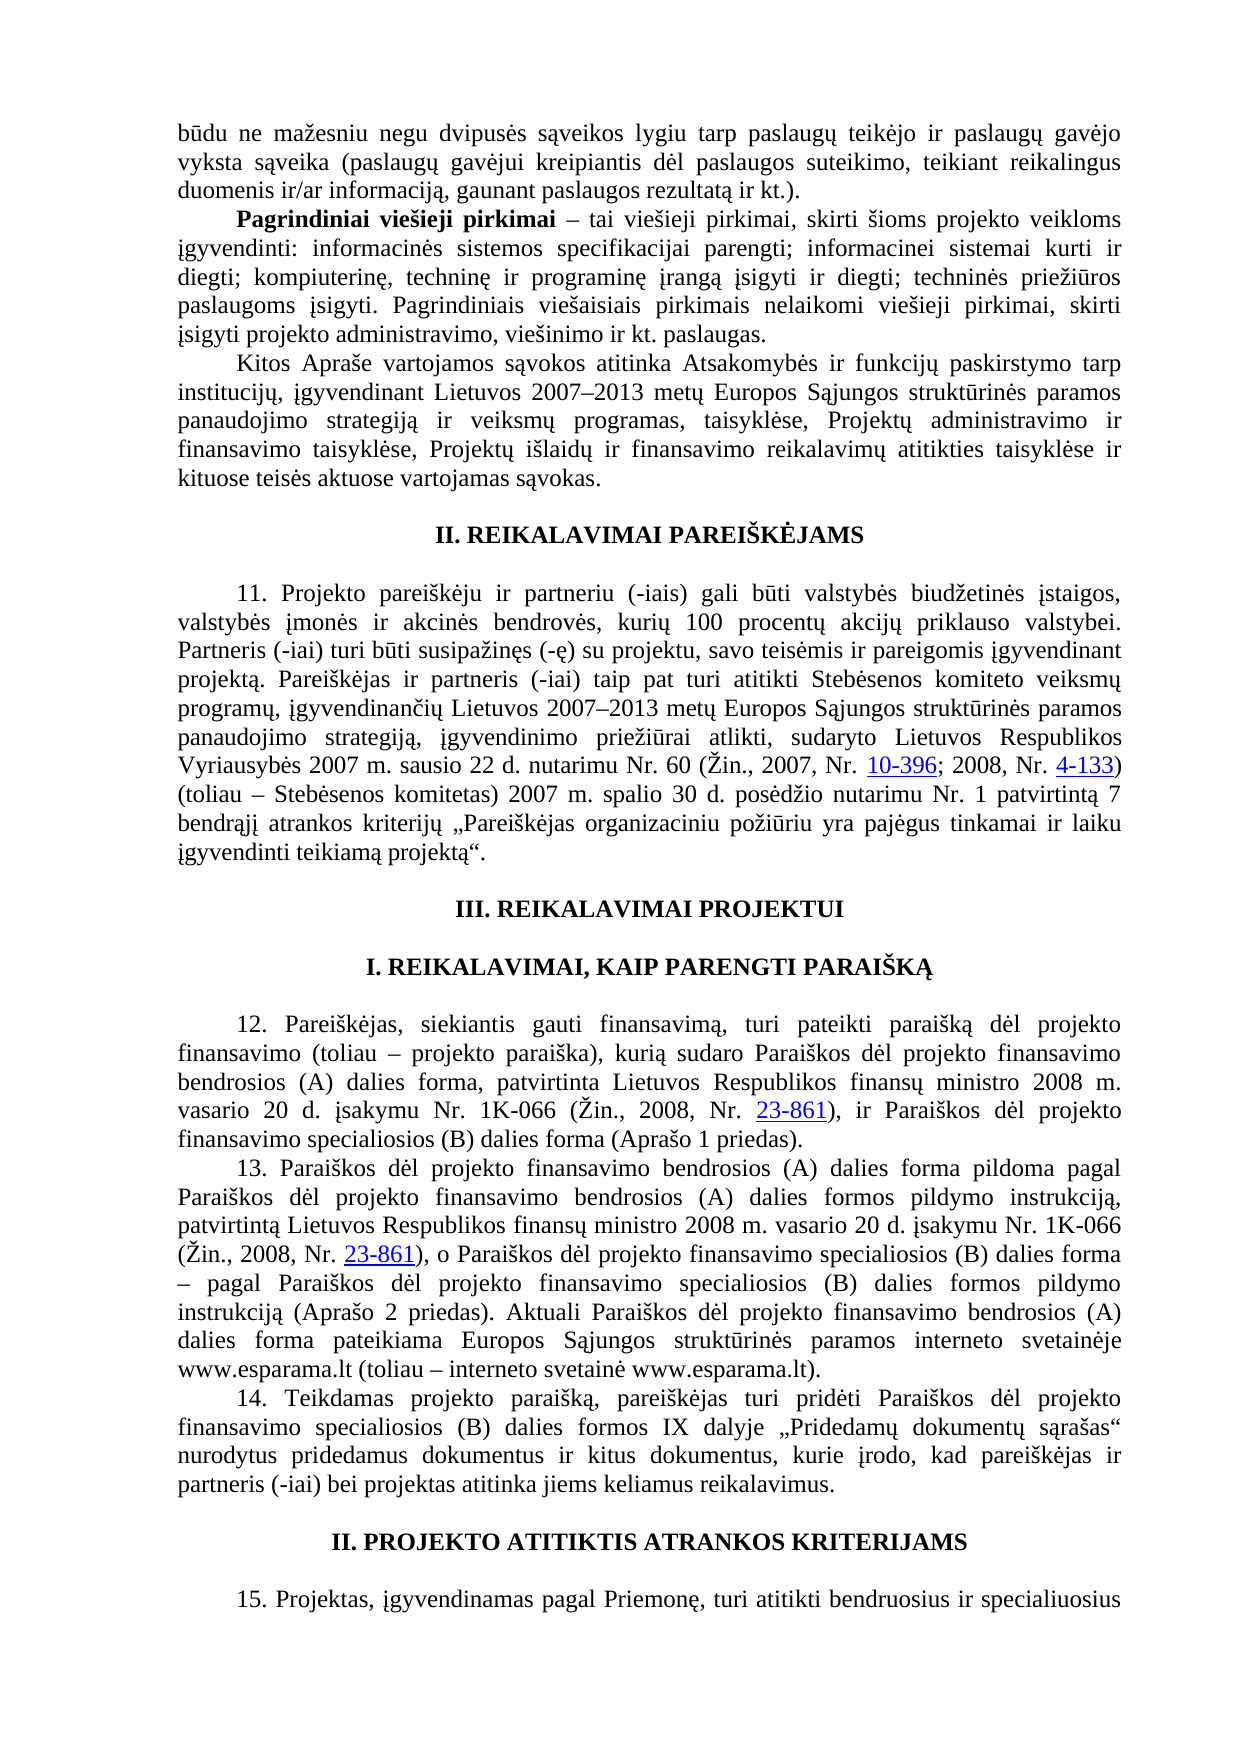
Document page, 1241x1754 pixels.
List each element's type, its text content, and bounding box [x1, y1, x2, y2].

text 11. Projekto pareiškėju ir partneriu (-iais) gali būti valstybės biudžetinės įstaigos, valstybės įmonės ir akcinės bendrovės, kurių 100 procentų akcijų priklauso valstybei. Partneris (-iai) turi būti susipažinęs (-ę) su projektu, savo teisėmis ir pareigomis įgyvendinant projektą. Pareiškėjas ir partneris (-iai) taip pat turi atitikti Stebėsenos komiteto veiksmų programų, įgyvendinančių Lietuvos 2007–2013 metų Europos Sąjungos struktūrinės paramos panaudojimo strategiją, įgyvendinimo priežiūrai atlikti, sudaryto Lietuvos Respublikos Vyriausybės 2007 m. sausio 22 d. nutarimu Nr. 60 (Žin., 2007, Nr. 10-396; 2008, Nr. 4-133) (toliau – Stebėsenos komitetas) 2007 m. spalio 30 d. posėdžio nutarimu Nr. 1 patvirtintą 7 bendrąjį atrankos kriterijų „Pareiškėjas organizaciniu požiūriu yra pajėgus tinkamai ir laiku įgyvendinti teikiamą projektą“. [177, 578, 1122, 866]
text 12. Pareiškėjas, siekiantis gauti finansavimą, turi pateikti paraišką dėl projekto finansavimo (toliau – projekto paraiška), kurią sudaro Paraiškos dėl projekto finansavimo bendrosios (A) dalies forma, patvirtinta Lietuvos Respublikos finansų ministro 2008 m. vasario 20 d. įsakymu Nr. 1K-066 (Žin., 2008, Nr. 23-861), ir Paraiškos dėl projekto finansavimo specialiosios (B) dalies forma (Aprašo 1 priedas). [177, 1009, 1122, 1153]
text III. Reikalavimai projektui [177, 894, 1122, 923]
text II. PROJEKTO ATITIKTIS ATRANKOS KRITERIJAMS [177, 1527, 1122, 1556]
text I. REIKALAVIMAI, KAIP PARENGTI PARAIŠKĄ [177, 952, 1122, 981]
text II. Reikalavimai pareiškėjams [177, 521, 1122, 549]
text Pagrindiniai viešieji pirkimai – tai viešieji pirkimai, skirti šioms projekto veikloms įgyvendinti: informacinės sistemos specifikacijai parengti; informacinei sistemai kurti ir diegti; kompiuterinę, techninę ir programinę įrangą įsigyti ir diegti; techninės priežiūros paslaugoms įsigyti. Pagrindiniais viešaisiais pirkimais nelaikomi viešieji pirkimai, skirti įsigyti projekto administravimo, viešinimo ir kt. paslaugas. [177, 204, 1122, 348]
text 13. Paraiškos dėl projekto finansavimo bendrosios (A) dalies forma pildoma pagal Paraiškos dėl projekto finansavimo bendrosios (A) dalies formos pildymo instrukciją, patvirtintą Lietuvos Respublikos finansų ministro 2008 m. vasario 20 d. įsakymu Nr. 1K-066 (Žin., 2008, Nr. 23-861), o Paraiškos dėl projekto finansavimo specialiosios (B) dalies forma – pagal Paraiškos dėl projekto finansavimo specialiosios (B) dalies formos pildymo instrukciją (Aprašo 2 priedas). Aktuali Paraiškos dėl projekto finansavimo bendrosios (A) dalies forma pateikiama Europos Sąjungos struktūrinės paramos interneto svetainėje www.esparama.lt (toliau – interneto svetainė www.esparama.lt). [177, 1153, 1122, 1383]
text 15. Projektas, įgyvendinamas pagal Priemonę, turi atitikti bendruosius ir specialiuosius [177, 1584, 1122, 1613]
text Kitos Apraše vartojamos sąvokos atitinka Atsakomybės ir funkcijų paskirstymo tarp institucijų, įgyvendinant Lietuvos 2007–2013 metų Europos Sąjungos struktūrinės paramos panaudojimo strategiją ir veiksmų programas, taisyklėse, Projektų administravimo ir finansavimo taisyklėse, Projektų išlaidų ir finansavimo reikalavimų atitikties taisyklėse ir kituose teisės aktuose vartojamas sąvokas. [177, 348, 1122, 492]
text 14. Teikdamas projekto paraišką, pareiškėjas turi pridėti Paraiškos dėl projekto finansavimo specialiosios (B) dalies formos IX dalyje „Pridedamų dokumentų sąrašas“ nurodytus pridedamus dokumentus ir kitus dokumentus, kurie įrodo, kad pareiškėjas ir partneris (-iai) bei projektas atitinka jiems keliamus reikalavimus. [177, 1383, 1122, 1498]
text būdu ne mažesniu negu dvipusės sąveikos lygiu tarp paslaugų teikėjo ir paslaugų gavėjo vyksta sąveika (paslaugų gavėjui kreipiantis dėl paslaugos suteikimo, teikiant reikalingus duomenis ir/ar informaciją, gaunant paslaugos rezultatą ir kt.). [177, 118, 1122, 204]
